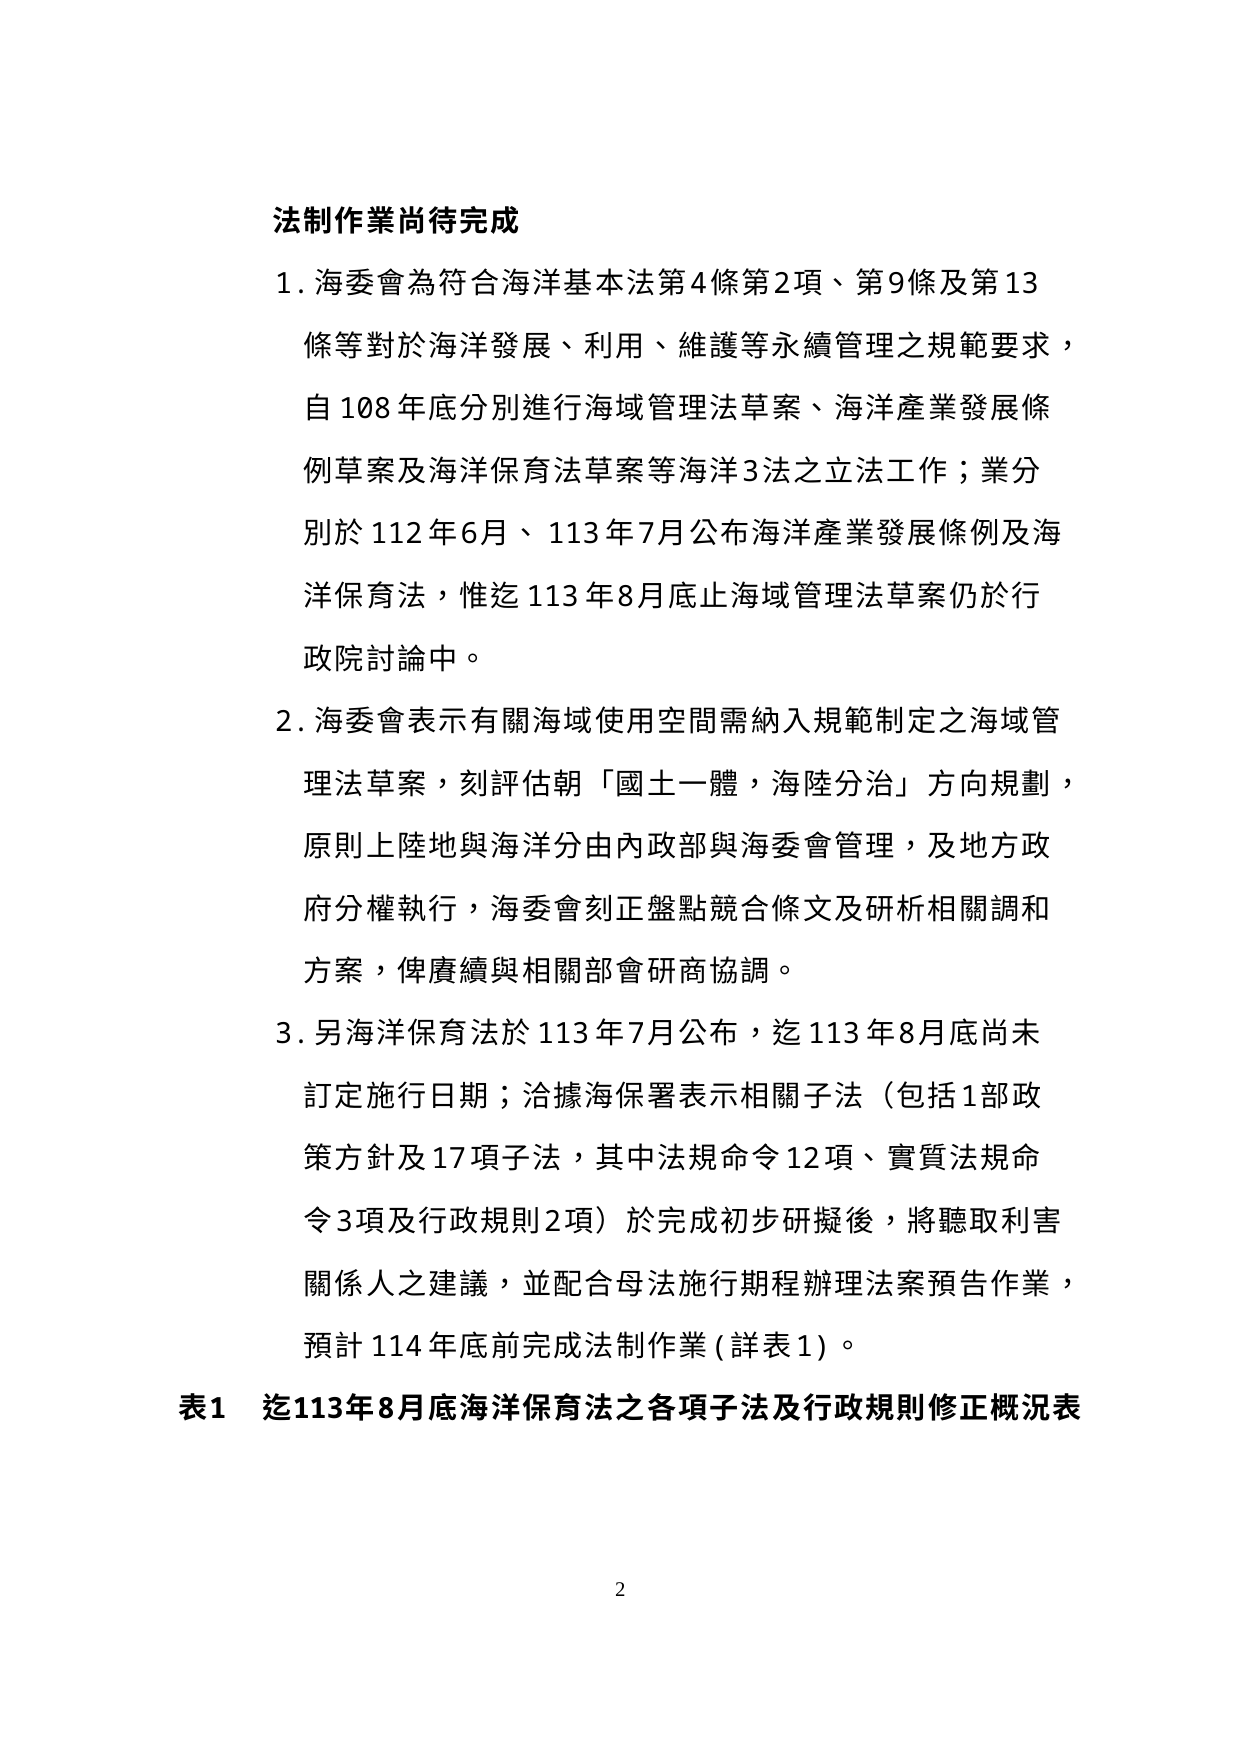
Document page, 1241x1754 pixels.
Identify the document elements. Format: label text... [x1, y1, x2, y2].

text 法制作業尚待完成 [236, 177, 1063, 240]
text 3.另海洋保育法於113年7月公布，迄113年8月底尚未訂定施行日期；洽據海保署表示相關子法（包括1部政策方針及17項子法，其中法規命令12項、實質法規命令3項及行政規則2項）於完成初步研擬後，將聽取利害關係人之建議，並配合母法施行期程辦理法案預告作業，預計114年底前完成法制作業(詳表1)。 [266, 990, 1063, 1365]
text 1.海委會為符合海洋基本法第4條第2項、第9條及第13條等對於海洋發展、利用、維護等永續管理之規範要求，自108年底分別進行海域管理法草案、海洋產業發展條例草案及海洋保育法草案等海洋3法之立法工作；業分別於112年6月、113年7月公布海洋產業發展條例及海洋保育法，惟迄113年8月底止海域管理法草案仍於行政院討論中。 [266, 240, 1063, 677]
text 表1 迄113年8月底海洋保育法之各項子法及行政規則修正概況表 [148, 1365, 1129, 1427]
text 2.海委會表示有關海域使用空間需納入規範制定之海域管理法草案，刻評估朝「國土一體，海陸分治」方向規劃，原則上陸地與海洋分由內政部與海委會管理，及地方政府分權執行，海委會刻正盤點競合條文及研析相關調和方案，俾賡續與相關部會研商協調。 [266, 677, 1063, 990]
